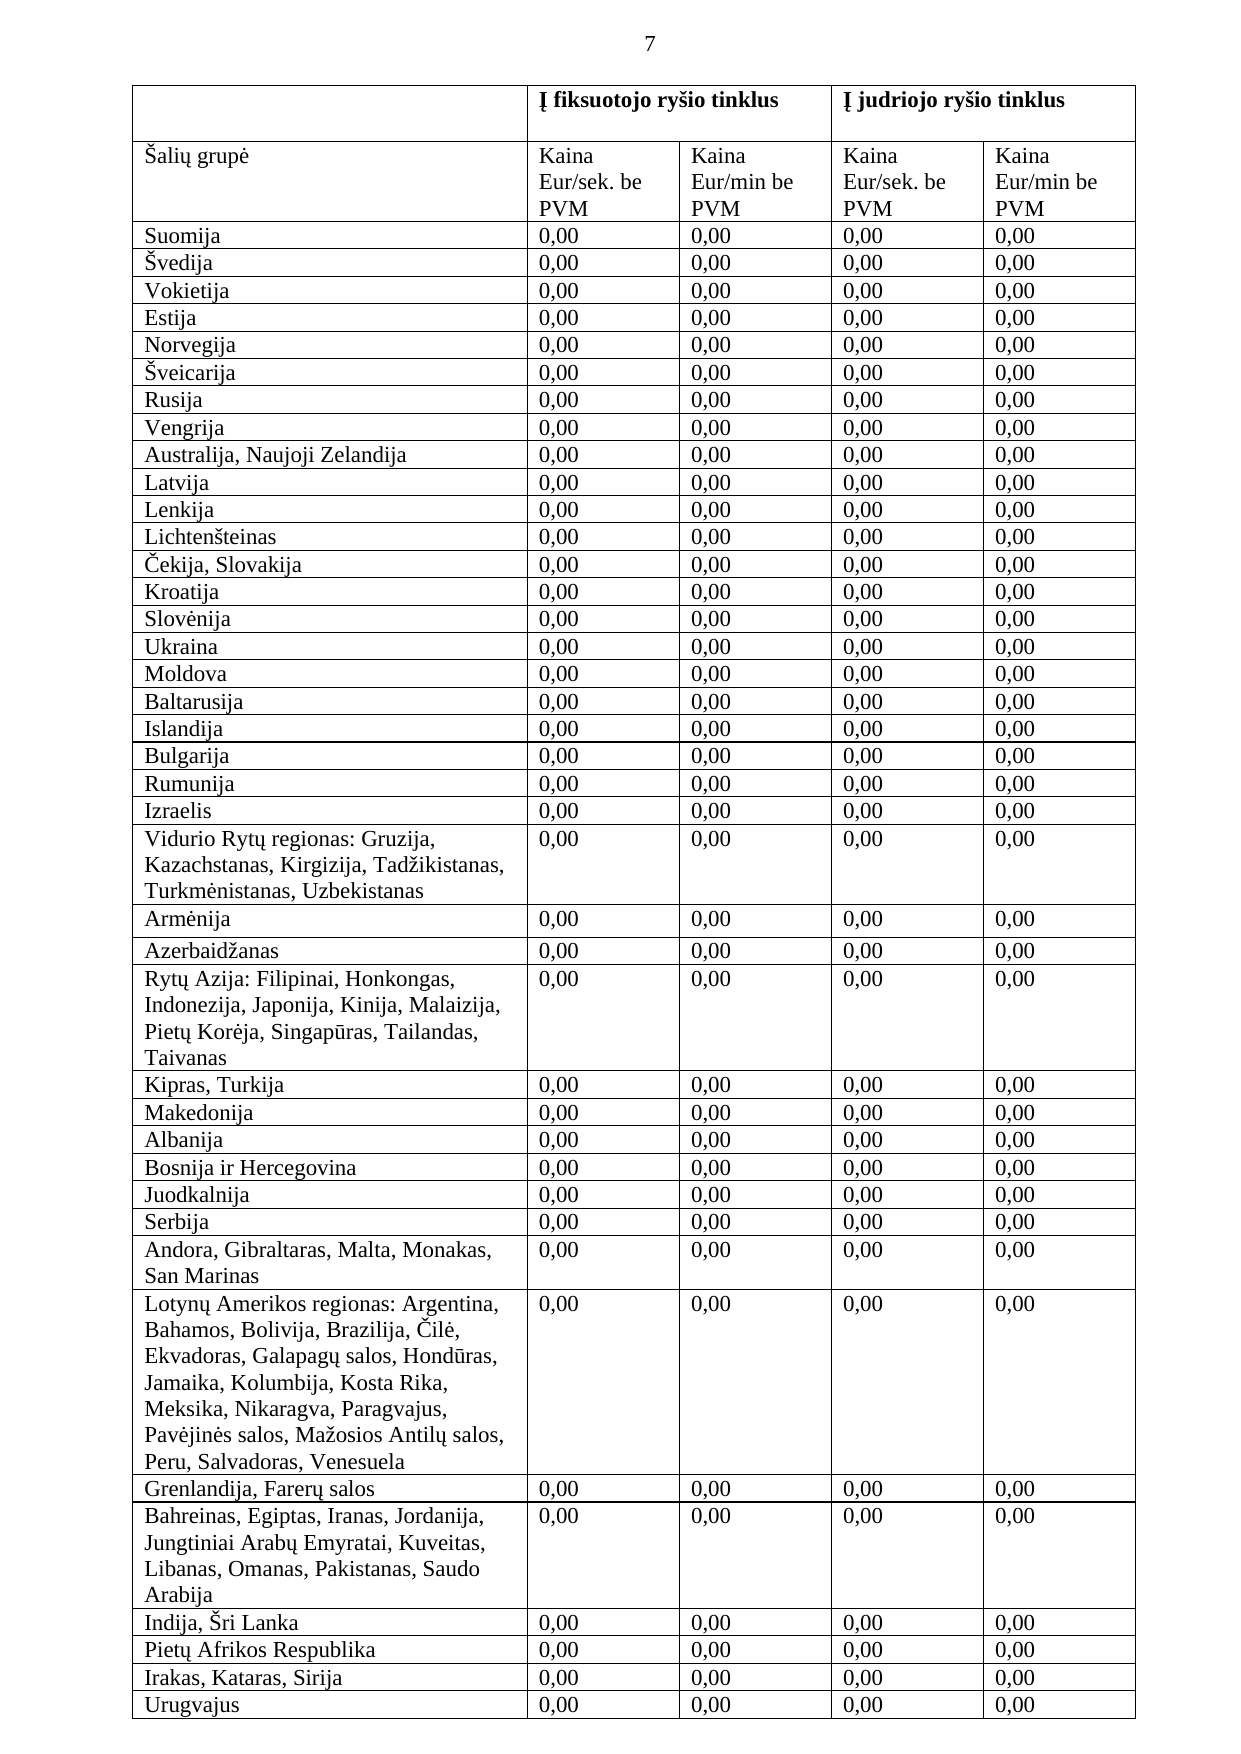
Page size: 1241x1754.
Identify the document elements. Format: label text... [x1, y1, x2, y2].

table_cell 0,00 [528, 606, 679, 632]
table_cell 0,00 [528, 1181, 679, 1207]
table_cell 0,00 [832, 277, 983, 303]
table_cell 0,00 [832, 523, 983, 550]
table_cell 0,00 [832, 1126, 983, 1153]
table_cell 0,00 [528, 938, 679, 964]
table_cell 0,00 [680, 304, 831, 331]
table_cell 0,00 [680, 1154, 831, 1180]
table_cell 0,00 [680, 1691, 831, 1717]
table_cell 0,00 [832, 1664, 983, 1690]
table_cell 0,00 [680, 1636, 831, 1663]
table_cell 0,00 [984, 469, 1135, 495]
table_cell Serbija [133, 1209, 527, 1235]
table_cell 0,00 [528, 743, 679, 769]
table_cell 0,00 [832, 469, 983, 495]
table_cell Lichtenšteinas [133, 523, 527, 550]
table_cell 0,00 [984, 523, 1135, 550]
table_cell 0,00 [832, 825, 983, 904]
table_cell 0,00 [528, 277, 679, 303]
table_cell 0,00 [680, 1609, 831, 1635]
table_cell 0,00 [832, 222, 983, 248]
table_cell 0,00 [984, 606, 1135, 632]
table_cell Pietų Afrikos Respublika [133, 1636, 527, 1663]
table_cell 0,00 [528, 332, 679, 358]
table_cell Čekija, Slovakija [133, 551, 527, 577]
table_cell 0,00 [984, 1071, 1135, 1098]
table_cell 0,00 [680, 688, 831, 714]
table_cell 0,00 [984, 1209, 1135, 1235]
table_cell Slovėnija [133, 606, 527, 632]
table_cell Estija [133, 304, 527, 331]
table_cell Vengrija [133, 414, 527, 440]
table_cell 0,00 [832, 1099, 983, 1125]
table_cell 0,00 [680, 578, 831, 604]
table_cell Bahreinas, Egiptas, Iranas, Jordanija, Jungtiniai Arabų Emyratai, Kuveitas, Libanas, Omanas, Pakistanas, Saudo Arabija [133, 1503, 527, 1608]
table_cell 0,00 [832, 414, 983, 440]
table_cell 0,00 [832, 965, 983, 1070]
table_cell 0,00 [528, 1503, 679, 1608]
table_cell 0,00 [528, 660, 679, 687]
table_cell 0,00 [680, 743, 831, 769]
table_cell 0,00 [680, 660, 831, 687]
table_cell 0,00 [984, 414, 1135, 440]
table_cell 0,00 [528, 1636, 679, 1663]
table_cell 0,00 [528, 905, 679, 937]
table_cell 0,00 [832, 1636, 983, 1663]
table_cell 0,00 [680, 1099, 831, 1125]
table_cell 0,00 [984, 1664, 1135, 1690]
table_cell Vidurio Rytų regionas: Gruzija, Kazachstanas, Kirgizija, Tadžikistanas, Turkmėnistanas, Uzbekistanas [133, 825, 527, 904]
table_cell 0,00 [984, 770, 1135, 796]
table_cell 0,00 [528, 715, 679, 741]
table_cell 0,00 [680, 1126, 831, 1153]
table_cell 0,00 [832, 1181, 983, 1207]
table_cell Moldova [133, 660, 527, 687]
table_cell 0,00 [832, 1691, 983, 1717]
table_cell Australija, Naujoji Zelandija [133, 441, 527, 467]
table_header [133, 86, 527, 141]
table_cell 0,00 [680, 1071, 831, 1098]
table_cell 0,00 [528, 523, 679, 550]
table_cell 0,00 [832, 249, 983, 276]
table_cell 0,00 [680, 1503, 831, 1608]
table_cell 0,00 [984, 660, 1135, 687]
table_cell 0,00 [984, 496, 1135, 522]
table_cell 0,00 [984, 1126, 1135, 1153]
table_cell Vokietija [133, 277, 527, 303]
table_cell Bosnija ir Hercegovina [133, 1154, 527, 1180]
table_cell 0,00 [984, 359, 1135, 385]
table_cell 0,00 [832, 606, 983, 632]
table_cell 0,00 [984, 715, 1135, 741]
table_cell 0,00 [984, 386, 1135, 413]
table_cell 0,00 [680, 277, 831, 303]
table_cell Azerbaidžanas [133, 938, 527, 964]
table_cell 0,00 [832, 688, 983, 714]
table_cell 0,00 [832, 1290, 983, 1474]
table_cell 0,00 [680, 1475, 831, 1501]
table_cell 0,00 [984, 1503, 1135, 1608]
table_cell Urugvajus [133, 1691, 527, 1717]
table_header Į fiksuotojo ryšio tinklus [528, 86, 831, 141]
table_cell 0,00 [680, 633, 831, 659]
table_cell 0,00 [528, 578, 679, 604]
table_cell 0,00 [832, 304, 983, 331]
table_cell Rusija [133, 386, 527, 413]
table_cell 0,00 [680, 905, 831, 937]
table_cell 0,00 [680, 1664, 831, 1690]
table_cell 0,00 [528, 1290, 679, 1474]
table_cell 0,00 [832, 332, 983, 358]
table_cell 0,00 [832, 770, 983, 796]
table_cell 0,00 [984, 905, 1135, 937]
table_cell 0,00 [528, 386, 679, 413]
table_cell 0,00 [984, 222, 1135, 248]
table_cell 0,00 [528, 1099, 679, 1125]
table_cell Irakas, Kataras, Sirija [133, 1664, 527, 1690]
table_cell 0,00 [832, 1209, 983, 1235]
table_cell 0,00 [984, 633, 1135, 659]
table_cell 0,00 [832, 905, 983, 937]
table_cell Juodkalnija [133, 1181, 527, 1207]
table_cell Grenlandija, Farerų salos [133, 1475, 527, 1501]
table_cell Lenkija [133, 496, 527, 522]
table_cell 0,00 [984, 1609, 1135, 1635]
table_cell 0,00 [528, 770, 679, 796]
table_cell 0,00 [680, 551, 831, 577]
table_cell 0,00 [984, 1099, 1135, 1125]
table_cell 0,00 [984, 441, 1135, 467]
table_cell 0,00 [984, 938, 1135, 964]
table_cell 0,00 [528, 1126, 679, 1153]
table_header Į judriojo ryšio tinklus [832, 86, 1135, 141]
table_cell 0,00 [832, 1475, 983, 1501]
table_cell 0,00 [528, 304, 679, 331]
table_cell 0,00 [832, 359, 983, 385]
table_cell 0,00 [680, 715, 831, 741]
table_cell Andora, Gibraltaras, Malta, Monakas, San Marinas [133, 1236, 527, 1288]
table_cell 0,00 [528, 1236, 679, 1288]
table_cell 0,00 [832, 496, 983, 522]
table_cell 0,00 [528, 1071, 679, 1098]
table_cell Kaina Eur/min be PVM [984, 142, 1135, 221]
table_cell 0,00 [680, 1181, 831, 1207]
table_cell 0,00 [984, 797, 1135, 824]
table_cell 0,00 [680, 1236, 831, 1288]
table_cell 0,00 [984, 688, 1135, 714]
table_cell Kaina Eur/sek. be PVM [528, 142, 679, 221]
table_cell Kaina Eur/min be PVM [680, 142, 831, 221]
table_cell Islandija [133, 715, 527, 741]
table_cell 0,00 [528, 1475, 679, 1501]
table_cell Bulgarija [133, 743, 527, 769]
table_cell 0,00 [528, 441, 679, 467]
table_cell 0,00 [832, 1236, 983, 1288]
table_cell 0,00 [528, 825, 679, 904]
table_cell 0,00 [528, 1664, 679, 1690]
table_cell 0,00 [680, 386, 831, 413]
table_cell 0,00 [528, 359, 679, 385]
table_cell 0,00 [984, 1636, 1135, 1663]
table_cell 0,00 [984, 551, 1135, 577]
table_cell 0,00 [832, 633, 983, 659]
table_cell 0,00 [528, 469, 679, 495]
table_cell 0,00 [680, 332, 831, 358]
table_cell 0,00 [528, 414, 679, 440]
table_cell 0,00 [832, 715, 983, 741]
table_cell 0,00 [528, 688, 679, 714]
table_cell Švedija [133, 249, 527, 276]
table_cell 0,00 [528, 551, 679, 577]
table_cell 0,00 [984, 1154, 1135, 1180]
table_cell 0,00 [984, 1236, 1135, 1288]
table_cell Latvija [133, 469, 527, 495]
table_cell 0,00 [832, 1154, 983, 1180]
table_cell 0,00 [528, 1209, 679, 1235]
table_cell 0,00 [680, 825, 831, 904]
table_cell 0,00 [984, 249, 1135, 276]
table_cell 0,00 [680, 523, 831, 550]
table_cell Kipras, Turkija [133, 1071, 527, 1098]
table_cell Ukraina [133, 633, 527, 659]
table_cell 0,00 [680, 606, 831, 632]
table_cell Izraelis [133, 797, 527, 824]
table_cell 0,00 [984, 1691, 1135, 1717]
table_cell 0,00 [680, 1290, 831, 1474]
table_cell 0,00 [528, 1609, 679, 1635]
table_cell Kaina Eur/sek. be PVM [832, 142, 983, 221]
table_cell 0,00 [528, 496, 679, 522]
table_cell 0,00 [680, 1209, 831, 1235]
table_cell 0,00 [832, 938, 983, 964]
table_cell 0,00 [984, 743, 1135, 769]
table_cell Šalių grupė [133, 142, 527, 221]
table_cell 0,00 [680, 359, 831, 385]
table_cell 0,00 [680, 222, 831, 248]
table_cell 0,00 [680, 414, 831, 440]
table_cell Suomija [133, 222, 527, 248]
table_cell 0,00 [832, 1609, 983, 1635]
table_cell 0,00 [832, 1071, 983, 1098]
table_cell 0,00 [680, 797, 831, 824]
table_cell 0,00 [832, 578, 983, 604]
table_cell Baltarusija [133, 688, 527, 714]
table_cell 0,00 [680, 770, 831, 796]
table_cell 0,00 [832, 386, 983, 413]
table_cell 0,00 [528, 633, 679, 659]
table_cell 0,00 [832, 441, 983, 467]
table_cell 0,00 [680, 469, 831, 495]
table_cell 0,00 [984, 304, 1135, 331]
table_cell 0,00 [528, 222, 679, 248]
table_cell 0,00 [984, 965, 1135, 1070]
table_cell 0,00 [832, 743, 983, 769]
table_cell Kroatija [133, 578, 527, 604]
table_cell 0,00 [984, 1181, 1135, 1207]
table_cell 0,00 [680, 441, 831, 467]
table_cell 0,00 [832, 660, 983, 687]
table_cell 0,00 [680, 249, 831, 276]
table_cell Šveicarija [133, 359, 527, 385]
table_cell 0,00 [680, 496, 831, 522]
table_cell 0,00 [680, 938, 831, 964]
table_cell 0,00 [528, 1154, 679, 1180]
table_cell Rumunija [133, 770, 527, 796]
table_cell Rytų Azija: Filipinai, Honkongas, Indonezija, Japonija, Kinija, Malaizija, Pietų Korėja, Singapūras, Tailandas, Taivanas [133, 965, 527, 1070]
table_cell Lotynų Amerikos regionas: Argentina, Bahamos, Bolivija, Brazilija, Čilė, Ekvadoras, Galapagų salos, Hondūras, Jamaika, Kolumbija, Kosta Rika, Meksika, Nikaragva, Paragvajus, Pavėjinės salos, Mažosios Antilų salos, Peru, Salvadoras, Venesuela [133, 1290, 527, 1474]
table_cell 0,00 [832, 797, 983, 824]
table_cell 0,00 [832, 551, 983, 577]
table_cell 0,00 [984, 332, 1135, 358]
table_cell Albanija [133, 1126, 527, 1153]
table_cell Armėnija [133, 905, 527, 937]
table_cell 0,00 [984, 277, 1135, 303]
table_cell Indija, Šri Lanka [133, 1609, 527, 1635]
table_cell 0,00 [832, 1503, 983, 1608]
table_cell 0,00 [528, 1691, 679, 1717]
table_cell 0,00 [528, 797, 679, 824]
table_cell 0,00 [984, 1290, 1135, 1474]
table_cell 0,00 [528, 965, 679, 1070]
table_cell 0,00 [528, 249, 679, 276]
table_cell 0,00 [680, 965, 831, 1070]
table_cell 0,00 [984, 578, 1135, 604]
table_cell Norvegija [133, 332, 527, 358]
table_cell 0,00 [984, 825, 1135, 904]
table_cell Makedonija [133, 1099, 527, 1125]
table_cell 0,00 [984, 1475, 1135, 1501]
